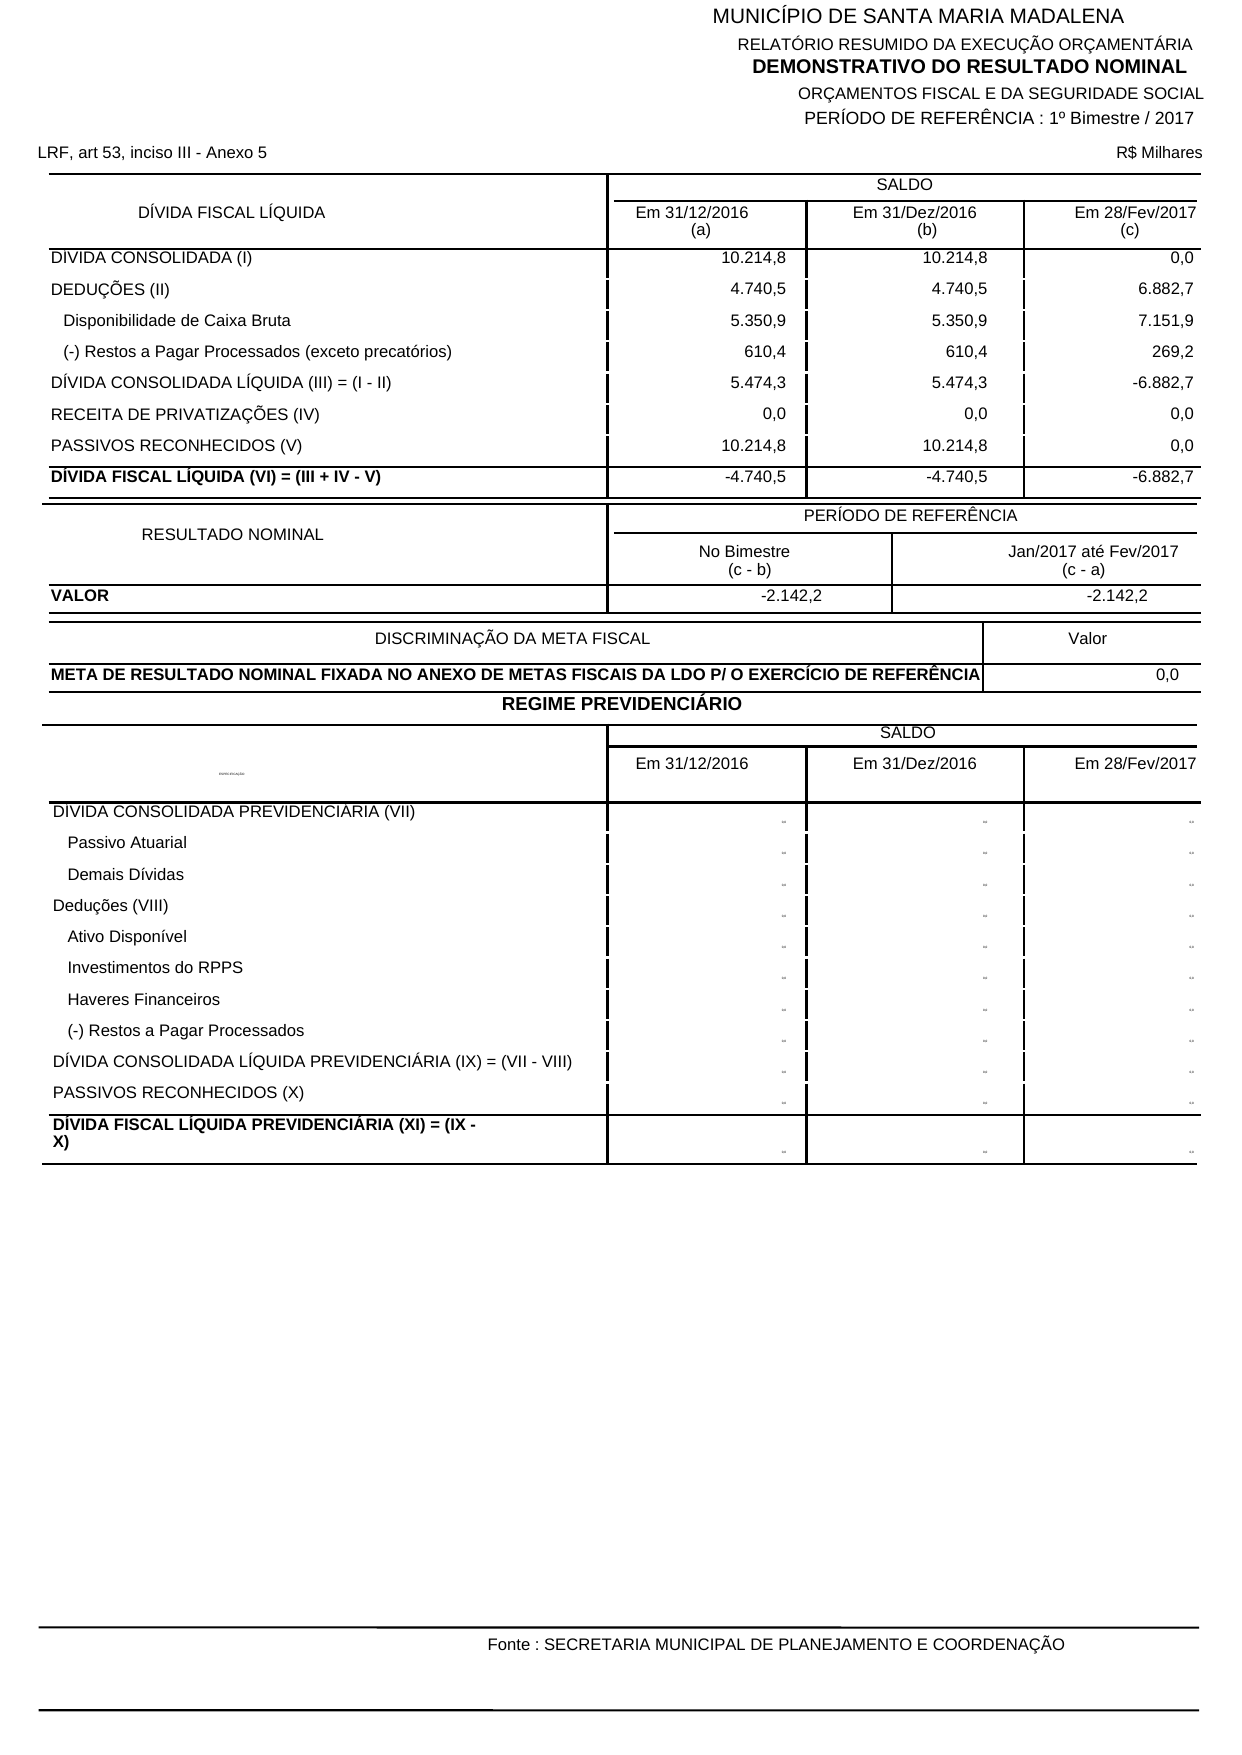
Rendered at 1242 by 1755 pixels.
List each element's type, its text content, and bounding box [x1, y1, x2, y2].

table_cell [614, 614, 790, 621]
table_cell [808, 330, 892, 340]
table_cell [1201, 299, 1208, 309]
table_cell [38, 299, 42, 309]
table_cell [984, 648, 998, 663]
table_cell [1024, 534, 1197, 544]
table_cell [1197, 959, 1201, 977]
table_cell [790, 1105, 805, 1114]
table_cell [614, 239, 790, 247]
table_cell [1197, 804, 1201, 821]
table_cell [790, 855, 805, 863]
table_cell [1025, 1116, 1197, 1151]
table_cell [614, 486, 790, 497]
table_cell [38, 990, 42, 1008]
table_cell [38, 834, 42, 852]
table_cell [998, 1052, 1023, 1071]
table_header [614, 143, 790, 162]
table_cell [998, 855, 1023, 863]
table_cell [1025, 455, 1197, 466]
table_cell [42, 714, 48, 723]
table_cell [609, 361, 790, 371]
table_cell [790, 714, 806, 723]
table_cell [38, 173, 42, 194]
table_cell [1197, 194, 1208, 199]
table_cell [808, 1021, 892, 1040]
table_cell [38, 267, 42, 278]
table_cell [609, 267, 614, 278]
table_cell [609, 726, 614, 742]
table_cell [492, 959, 606, 977]
table_cell Em 31/12/2016 [614, 748, 790, 773]
table_cell [998, 194, 1024, 199]
table_cell [492, 1021, 606, 1040]
table_cell [42, 801, 48, 821]
table_cell [790, 726, 806, 742]
table_cell [1197, 468, 1201, 486]
table_cell DÍVIDA FISCAL LÍQUIDA PREVIDENCIÁRIA (XI) = (IX - X) [49, 1116, 492, 1151]
table_cell [614, 505, 790, 525]
table_cell [998, 1043, 1023, 1050]
table_cell [892, 980, 983, 988]
table_cell [609, 299, 790, 309]
table_cell [1201, 1105, 1208, 1114]
table_cell 5.474,3 [808, 374, 998, 392]
table_cell [492, 342, 606, 361]
table_cell [492, 726, 606, 742]
text PERÍODO DE REFERÊNCIA : 1º Bimestre / 2017 [804, 108, 1208, 128]
table_cell Valor [1024, 621, 1208, 648]
table_cell [1201, 927, 1208, 946]
table_cell [42, 455, 48, 466]
table_cell [892, 887, 983, 894]
table_cell [1201, 855, 1208, 863]
table_cell [1024, 162, 1197, 173]
table_cell [42, 621, 48, 648]
table_cell [892, 392, 983, 403]
table_cell [609, 392, 790, 403]
table_cell [808, 486, 892, 497]
table_cell [790, 887, 805, 894]
table_cell DÍVIDA FISCAL LÍQUIDA [49, 194, 492, 222]
table_cell Em 31/Dez/2016 [808, 748, 998, 773]
table_cell [49, 614, 492, 621]
table_cell [806, 714, 892, 723]
table_cell [998, 648, 1197, 663]
table_cell [790, 330, 805, 340]
table_cell [1197, 280, 1201, 298]
table_cell 610,4 [808, 342, 998, 361]
table_cell [998, 1084, 1023, 1102]
table_cell [1197, 724, 1201, 742]
table_cell [790, 239, 805, 247]
table_cell [42, 361, 48, 371]
table_cell [983, 980, 998, 988]
table_cell [998, 239, 1023, 247]
table_cell [808, 1084, 892, 1102]
table_cell [492, 267, 606, 278]
table_cell [790, 927, 805, 946]
table_cell [1197, 299, 1201, 309]
table_cell 5.350,9 [808, 311, 998, 330]
table_cell [983, 834, 998, 852]
table_cell [609, 605, 790, 612]
table_header [892, 143, 983, 162]
table_cell [38, 436, 42, 455]
table_cell [492, 1105, 606, 1114]
table_cell [892, 918, 983, 925]
table_cell [984, 623, 998, 648]
table_cell DÍVIDA CONSOLIDADA (I) [49, 250, 492, 267]
table_cell Investimentos do RPPS [49, 949, 492, 977]
table_cell [892, 834, 983, 852]
table_cell PERÍODO DE REFERÊNCIA [790, 503, 1208, 525]
table_cell [983, 855, 998, 863]
table_cell [998, 714, 1024, 723]
table_cell [42, 834, 48, 852]
table_cell [38, 342, 42, 361]
table_cell [42, 648, 48, 663]
table_cell [983, 804, 998, 821]
table_cell [42, 865, 48, 883]
table_cell [806, 194, 892, 199]
table_cell [790, 1052, 805, 1071]
table_cell [49, 561, 492, 578]
table_cell [1024, 693, 1197, 714]
table_cell [983, 330, 998, 340]
table_cell [1025, 392, 1197, 403]
table_cell [1025, 1012, 1197, 1019]
table_cell [892, 299, 983, 309]
table_cell 6.882,7 [1025, 280, 1197, 298]
table_cell [492, 1116, 606, 1151]
table_cell [492, 194, 606, 199]
table_cell [1197, 361, 1201, 371]
table_cell [983, 949, 998, 956]
table_cell [998, 684, 1024, 691]
table_cell [998, 455, 1023, 466]
table_cell [1024, 194, 1197, 199]
table_cell 610,4 [609, 342, 790, 361]
table_cell [790, 342, 805, 361]
table_cell [42, 374, 48, 392]
table_cell [790, 175, 806, 194]
table_cell [1025, 980, 1197, 988]
table_cell [1025, 887, 1197, 894]
table_cell [1197, 990, 1201, 1008]
table_cell [614, 804, 790, 821]
table_cell [983, 578, 998, 583]
table_cell [492, 578, 606, 583]
table_cell [42, 776, 48, 801]
table_header [998, 143, 1024, 162]
table_cell [492, 887, 606, 894]
table_cell [998, 1074, 1023, 1081]
table_cell [42, 1114, 48, 1151]
table_cell [609, 748, 614, 773]
table_cell DEDUÇÕES (II) [49, 267, 492, 298]
table_cell [492, 392, 606, 403]
table_cell [1197, 865, 1201, 883]
table_cell [790, 374, 805, 392]
table_cell [790, 1074, 805, 1081]
table_cell [998, 623, 1024, 648]
table_cell [42, 239, 48, 247]
table_cell [492, 684, 790, 691]
table_cell [1201, 1084, 1208, 1102]
table_cell [998, 824, 1023, 831]
table_cell [38, 544, 42, 561]
table_cell [609, 505, 614, 525]
table_cell [790, 468, 805, 486]
table_cell [1201, 824, 1208, 831]
table_cell [983, 424, 998, 434]
table_cell [983, 299, 998, 309]
table_cell [42, 980, 48, 988]
table_cell [790, 280, 805, 298]
table_cell (a) [614, 222, 790, 239]
table_cell [1197, 896, 1201, 915]
table_cell [38, 311, 42, 330]
table_cell [892, 623, 982, 648]
table_cell [808, 1043, 892, 1050]
table_cell [806, 534, 891, 544]
table_cell [38, 361, 42, 371]
table_cell Passivo Atuarial [49, 824, 492, 852]
table_cell [1201, 834, 1208, 852]
table_cell [609, 896, 614, 915]
table_header [806, 143, 892, 162]
table_cell [42, 525, 48, 532]
table_cell [609, 1154, 614, 1162]
table_cell [38, 621, 42, 648]
table_cell [983, 824, 998, 831]
table_cell [609, 544, 614, 561]
table_cell [790, 1043, 805, 1050]
table_cell [492, 505, 606, 525]
table_cell [492, 361, 606, 371]
table_cell [614, 1084, 790, 1102]
table_cell [609, 1116, 614, 1151]
table_cell [42, 605, 48, 612]
table_cell [998, 896, 1023, 915]
table_cell [614, 865, 790, 883]
table_cell 10.214,8 [609, 436, 790, 455]
table_cell [1201, 361, 1208, 371]
table_cell [806, 693, 892, 714]
table_cell [614, 959, 790, 977]
table_cell [808, 959, 892, 977]
table_cell [983, 392, 998, 403]
table_cell [42, 726, 48, 742]
table_cell [790, 1116, 805, 1151]
table_cell [983, 561, 998, 578]
table_cell [893, 586, 983, 605]
table_cell [614, 1021, 790, 1040]
table_cell [983, 990, 998, 1008]
table_cell [42, 584, 48, 605]
table_cell [998, 374, 1023, 392]
table_cell [790, 525, 806, 532]
table_cell [790, 311, 805, 330]
table_cell [492, 1154, 606, 1162]
table_cell [790, 455, 805, 466]
table_cell [998, 1154, 1023, 1162]
table_cell [38, 561, 42, 578]
table_cell [998, 424, 1023, 434]
table_cell [1201, 532, 1208, 544]
table_cell [42, 248, 48, 267]
table_cell [609, 330, 790, 340]
table_cell [998, 1012, 1023, 1019]
table_cell [1024, 726, 1197, 742]
table_cell [1025, 1052, 1197, 1071]
table_cell [808, 927, 892, 946]
table_cell [609, 486, 614, 497]
table_cell [808, 824, 892, 831]
table_cell [790, 684, 806, 691]
table_cell [1025, 1043, 1197, 1050]
table_cell [42, 1021, 48, 1040]
text RELATÓRIO RESUMIDO DA EXECUÇÃO ORÇAMENTÁRIA [737, 34, 1208, 53]
table_cell [983, 1052, 998, 1071]
table_cell [1201, 486, 1208, 497]
table_cell [49, 726, 492, 742]
table_cell [808, 865, 892, 883]
table_cell RECEITA DE PRIVATIZAÇÕES (IV) [49, 392, 492, 423]
table_cell [808, 424, 892, 434]
table_cell [892, 824, 983, 831]
table_cell [790, 804, 805, 821]
table_cell [1197, 330, 1201, 340]
table_cell [49, 714, 492, 723]
table_cell [984, 684, 998, 691]
table_cell [1201, 584, 1208, 605]
table_cell [892, 162, 983, 173]
text Fonte : SECRETARIA MUNICIPAL DE PLANEJAMENTO E COORDENAÇÃO [487, 1635, 1208, 1654]
table_cell [806, 561, 891, 578]
table_cell (c - a) [1024, 561, 1208, 578]
table_cell [998, 250, 1023, 267]
table_cell [614, 887, 790, 894]
table_cell [892, 927, 983, 946]
table_cell [49, 499, 492, 503]
table_cell [1201, 684, 1208, 691]
table_header [790, 143, 806, 162]
table_cell [614, 949, 790, 956]
table_cell [1025, 299, 1197, 309]
table_cell [1025, 959, 1197, 977]
table_cell [614, 855, 790, 863]
table_cell [892, 267, 983, 278]
table_cell [983, 194, 998, 199]
table_cell [790, 1154, 805, 1162]
table_cell [1201, 267, 1208, 278]
table_cell [492, 455, 606, 466]
table_cell [808, 949, 892, 956]
table_cell [808, 392, 892, 403]
table_cell [42, 544, 48, 561]
table_cell [998, 202, 1023, 222]
table_cell [492, 927, 606, 946]
table_cell [492, 949, 606, 956]
table_cell [38, 663, 42, 684]
table_cell [1025, 865, 1197, 883]
table_cell [1201, 612, 1208, 621]
table_cell (-) Restos a Pagar Processados (exceto precatórios) [49, 330, 492, 361]
table_cell [614, 267, 790, 278]
table_cell [38, 691, 42, 714]
table_cell [492, 222, 606, 239]
table_cell [608, 614, 614, 621]
table_cell [1201, 1021, 1208, 1040]
table_cell [806, 605, 891, 612]
table_cell [42, 222, 48, 239]
table_cell [49, 222, 492, 239]
table_cell [790, 949, 805, 956]
table_cell [983, 455, 998, 466]
table_cell [1201, 663, 1208, 684]
table_cell SALDO [806, 726, 998, 742]
table_cell [1201, 342, 1208, 361]
table_cell [42, 918, 48, 925]
table_cell [998, 280, 1023, 298]
table_cell -6.882,7 [1025, 468, 1197, 486]
table_cell PASSIVOS RECONHECIDOS (V) [49, 424, 492, 455]
table_cell Em 28/Fev/2017 [1025, 200, 1208, 222]
table_cell [893, 605, 983, 612]
table_cell META DE RESULTADO NOMINAL FIXADA NO ANEXO DE METAS FISCAIS DA LDO P/ O EXERCÍCIO DE REFERÊNCIA [49, 665, 982, 684]
table_cell [1201, 392, 1208, 403]
table_cell [1197, 267, 1201, 278]
table_cell [492, 1074, 606, 1081]
table_cell [892, 1052, 983, 1071]
table_cell [1201, 436, 1208, 455]
table_cell [492, 499, 607, 503]
table_cell [983, 614, 998, 621]
table_cell [983, 544, 998, 561]
table_cell [49, 239, 492, 247]
table_cell [983, 776, 998, 801]
table_cell [808, 1154, 892, 1162]
table_cell [614, 990, 790, 1008]
table_cell [1197, 586, 1201, 605]
table_cell [808, 990, 892, 1008]
table_cell 0,0 [1025, 405, 1197, 423]
table_cell [608, 714, 614, 723]
table_cell [893, 578, 983, 583]
table_cell [1025, 424, 1197, 434]
table_cell [790, 499, 892, 503]
table_cell [1201, 776, 1208, 801]
table_cell [983, 1074, 998, 1081]
table_cell [38, 222, 42, 239]
table_cell [609, 424, 790, 434]
table_cell [808, 980, 892, 988]
table_cell [892, 714, 998, 723]
table_cell [49, 1105, 492, 1114]
table_cell 5.474,3 [609, 374, 790, 392]
table_cell [49, 162, 492, 173]
table_cell [998, 834, 1023, 852]
table_cell [614, 1116, 790, 1151]
table_cell [492, 614, 607, 621]
table_cell [983, 162, 998, 173]
table_cell [609, 1105, 614, 1114]
table_cell [983, 896, 998, 915]
table_cell [1197, 436, 1201, 455]
table_cell [1025, 776, 1197, 801]
table_cell [998, 1105, 1023, 1114]
table_cell [808, 896, 892, 915]
table_cell [38, 280, 42, 298]
table_cell RESULTADO NOMINAL [49, 525, 492, 544]
table_cell [1201, 887, 1208, 894]
table_cell [892, 1084, 983, 1102]
table_cell [1197, 405, 1201, 423]
table_cell [998, 980, 1023, 988]
table_cell [892, 804, 983, 821]
table_cell [1024, 175, 1197, 194]
table_cell [998, 175, 1024, 194]
table_cell [1201, 980, 1208, 988]
table_cell 4.740,5 [609, 280, 790, 298]
table_cell [492, 424, 606, 434]
table_cell [1201, 405, 1208, 423]
table_cell (c - b) [614, 561, 790, 578]
table_cell [1201, 1074, 1208, 1081]
table_cell [614, 1154, 790, 1162]
table_cell [42, 162, 48, 173]
table_cell [790, 623, 806, 648]
table_cell [806, 623, 892, 648]
table_cell [998, 927, 1023, 946]
table_cell [1197, 927, 1201, 946]
table_cell Jan/2017 até Fev/2017 [998, 544, 1208, 561]
table_cell [983, 1154, 998, 1162]
table_cell [892, 455, 983, 466]
table_cell [1201, 990, 1208, 1008]
table_cell [808, 776, 892, 801]
table_cell [49, 544, 492, 561]
table_cell [1201, 424, 1208, 434]
table_cell [892, 194, 983, 199]
table_cell [42, 505, 48, 525]
text DEMONSTRATIVO DO RESULTADO NOMINAL [752, 56, 1208, 78]
table_cell [492, 1084, 606, 1102]
table_cell [998, 525, 1024, 532]
table_cell [492, 239, 606, 247]
table_cell [790, 299, 805, 309]
table_cell [609, 776, 614, 801]
table_cell [790, 405, 805, 423]
table_cell [808, 887, 892, 894]
table_cell [806, 162, 892, 173]
table_cell Ativo Disponível [49, 918, 492, 946]
table_cell [983, 1043, 998, 1050]
table_cell [42, 424, 48, 434]
table_cell [49, 505, 492, 525]
table_cell [790, 162, 806, 173]
table_cell [492, 855, 606, 863]
table_cell [1201, 918, 1208, 925]
table_cell [893, 534, 983, 544]
table_cell [790, 534, 806, 544]
table_cell [38, 776, 42, 801]
table_cell DÍVIDA CONSOLIDADA PREVIDENCIÁRIA (VII) [49, 804, 492, 821]
table_cell 7.151,9 [1025, 311, 1197, 330]
table_cell [1201, 162, 1208, 173]
table_cell [1025, 990, 1197, 1008]
table_cell [998, 1021, 1023, 1040]
table_cell [609, 532, 614, 544]
table_cell [983, 865, 998, 883]
table_cell [790, 202, 805, 222]
table_cell [42, 392, 48, 403]
table_cell [1201, 724, 1208, 742]
table_cell [808, 804, 892, 821]
table_cell [1024, 605, 1208, 612]
table_cell [609, 578, 891, 583]
table_cell [38, 466, 42, 486]
table_cell [998, 311, 1023, 330]
table_cell [38, 648, 42, 663]
table_cell [1025, 1154, 1197, 1162]
table_cell [790, 194, 806, 199]
table_cell [1201, 896, 1208, 915]
table_cell Em 28/Fev/2017 [1025, 745, 1208, 773]
table_cell [998, 693, 1024, 714]
table_cell [1197, 776, 1201, 801]
table_cell [1201, 280, 1208, 298]
table_cell [808, 1012, 892, 1019]
table_cell [1201, 173, 1208, 194]
table_cell [42, 745, 48, 773]
table_cell [42, 280, 48, 298]
table_cell [492, 918, 606, 925]
table_cell [42, 1052, 48, 1071]
table_cell [892, 330, 983, 340]
table_cell 10.214,8 [609, 250, 790, 267]
table_cell [49, 605, 606, 612]
table_cell [492, 776, 606, 801]
table_cell [492, 980, 606, 988]
table_cell [49, 578, 492, 583]
table_cell [42, 342, 48, 361]
table_cell [38, 1084, 42, 1102]
table_cell [983, 887, 998, 894]
table_cell -2.142,2 [998, 586, 1197, 605]
table_cell [892, 1105, 983, 1114]
table_cell [892, 1116, 983, 1151]
table_cell [609, 834, 614, 852]
table_cell [983, 534, 998, 544]
table_cell [790, 918, 805, 925]
table_cell [609, 959, 614, 977]
table_cell [609, 865, 614, 883]
table_cell [42, 200, 48, 222]
table_cell [892, 525, 983, 532]
table_cell [998, 267, 1023, 278]
table_header [983, 143, 998, 162]
table_cell [42, 855, 48, 863]
table_cell [1025, 1105, 1197, 1114]
table_cell [998, 887, 1023, 894]
table_cell [38, 248, 42, 267]
table_header [492, 143, 607, 162]
table_cell [1201, 1114, 1208, 1151]
table_cell [492, 745, 606, 773]
table_cell [790, 776, 805, 801]
table_cell [38, 1052, 42, 1071]
table_cell [492, 561, 606, 578]
table_cell [614, 834, 790, 852]
text ORÇAMENTOS FISCAL E DA SEGURIDADE SOCIAL [798, 84, 1208, 103]
table_cell [49, 648, 892, 663]
table_cell [892, 1154, 983, 1162]
table_cell [614, 1105, 790, 1114]
table_cell [609, 1084, 614, 1102]
table_cell [984, 665, 998, 684]
table_cell [806, 525, 892, 532]
table_cell [1201, 374, 1208, 392]
table_cell [1197, 1052, 1201, 1071]
table_cell [42, 1074, 48, 1081]
table_cell [998, 776, 1023, 801]
table_cell [38, 392, 42, 403]
table_cell [614, 499, 790, 503]
table_cell [614, 980, 790, 988]
table_cell [893, 561, 983, 578]
table_cell [492, 468, 606, 486]
table_cell [492, 525, 606, 532]
table_cell Demais Dívidas [49, 855, 492, 883]
table_cell [38, 330, 42, 340]
table_cell [614, 525, 790, 532]
table_cell [790, 990, 805, 1008]
table_cell [42, 684, 48, 691]
table_cell [808, 299, 892, 309]
table_cell [892, 1074, 983, 1081]
table_cell [614, 714, 790, 723]
table_cell [42, 824, 48, 831]
table_cell [892, 614, 983, 621]
table_cell [892, 693, 983, 714]
table_cell [492, 330, 606, 340]
table_cell [1201, 1043, 1208, 1050]
table_cell [1197, 1116, 1201, 1151]
table_cell -4.740,5 [808, 468, 998, 486]
table_cell [609, 239, 614, 247]
table_cell [38, 503, 42, 525]
table_cell [1025, 239, 1197, 247]
table_cell [42, 1043, 48, 1050]
table_cell [892, 865, 983, 883]
table_cell [998, 162, 1024, 173]
table_cell [1201, 311, 1208, 330]
table_cell [808, 239, 892, 247]
table_cell [808, 1052, 892, 1071]
table_cell [609, 200, 614, 222]
table_cell [1201, 691, 1208, 714]
table_cell [1025, 1074, 1197, 1081]
table_cell [998, 330, 1023, 340]
table_cell [1197, 1084, 1201, 1102]
table_cell (-) Restos a Pagar Processados [49, 1012, 492, 1040]
table_cell [609, 455, 790, 466]
table_cell [609, 175, 614, 194]
table_cell [38, 801, 42, 821]
table_cell [492, 865, 606, 883]
table_cell [608, 162, 614, 173]
table_cell [492, 824, 606, 831]
table_cell Em 31/12/2016 [614, 202, 790, 222]
table_cell [998, 342, 1023, 361]
table_cell [38, 865, 42, 883]
table_cell [892, 239, 983, 247]
table_cell (b) [892, 222, 998, 239]
table_cell [38, 455, 42, 466]
table_cell [983, 1021, 998, 1040]
table_cell [42, 436, 48, 455]
table_cell VALOR [49, 586, 492, 605]
table_cell 10.214,8 [808, 436, 998, 455]
table_cell No Bimestre [614, 544, 790, 561]
table_cell [609, 980, 614, 988]
table_cell [49, 175, 492, 194]
table_header R$ Milhares [1024, 143, 1208, 162]
table_cell [492, 311, 606, 330]
table_cell [38, 959, 42, 977]
table_cell [892, 855, 983, 863]
table_cell [42, 1012, 48, 1019]
table_cell -4.740,5 [609, 468, 790, 486]
table_cell [790, 424, 805, 434]
table_cell [49, 455, 492, 466]
table_cell [42, 612, 48, 621]
table_cell [492, 486, 606, 497]
table_cell [1197, 374, 1201, 392]
table_cell [983, 586, 998, 605]
table_cell [790, 250, 805, 267]
table_cell [998, 865, 1023, 883]
table_cell [1201, 1052, 1208, 1071]
table_cell [892, 1021, 983, 1040]
table_cell [790, 267, 805, 278]
table_cell [998, 949, 1023, 956]
table_cell [492, 162, 607, 173]
table_cell [1201, 239, 1208, 247]
table_cell [38, 1021, 42, 1040]
table_cell [1025, 949, 1197, 956]
table_cell [1197, 532, 1201, 544]
table_cell [1025, 896, 1197, 915]
table_cell [38, 200, 42, 222]
table_cell [609, 222, 614, 239]
table_cell [892, 361, 983, 371]
table_cell [1025, 1021, 1197, 1040]
table_cell [614, 162, 790, 173]
table_cell [1197, 250, 1201, 267]
table_cell [1201, 959, 1208, 977]
table_cell [808, 267, 892, 278]
table_cell [609, 990, 614, 1008]
table_cell [492, 374, 606, 392]
table_cell [998, 534, 1024, 544]
table_cell [790, 693, 806, 714]
table_cell [790, 436, 805, 455]
table_cell [790, 748, 805, 773]
table_cell 0,0 [609, 405, 790, 423]
table_cell -6.882,7 [1025, 374, 1197, 392]
table_cell [42, 887, 48, 894]
table_cell [492, 586, 606, 605]
table_cell [609, 561, 614, 578]
table_cell [1024, 714, 1197, 723]
table_cell [1025, 330, 1197, 340]
table_cell [492, 714, 607, 723]
table_cell [998, 468, 1023, 486]
table_header LRF, art 53, inciso III - Anexo 5 [38, 143, 492, 162]
table_cell [983, 525, 998, 532]
table_cell [614, 896, 790, 915]
table_cell [790, 1084, 805, 1102]
table_cell [492, 299, 606, 309]
table_cell [1197, 1021, 1201, 1040]
table_cell [808, 455, 892, 466]
table_cell [38, 745, 42, 773]
table_cell [998, 605, 1024, 612]
table_cell [38, 162, 42, 173]
table_cell [808, 834, 892, 852]
table_cell [42, 466, 48, 486]
table_cell 4.740,5 [808, 280, 998, 298]
table_cell [492, 804, 606, 821]
table_cell [1025, 824, 1197, 831]
table_cell [38, 896, 42, 915]
table_cell [42, 486, 48, 497]
table_cell [998, 804, 1023, 821]
table_cell [790, 605, 806, 612]
table_cell 0,0 [1025, 436, 1197, 455]
table_cell [1025, 855, 1197, 863]
table_cell [1197, 392, 1201, 403]
table_cell [983, 918, 998, 925]
table_cell [808, 1105, 892, 1114]
table_cell [1201, 248, 1208, 267]
table_cell [1025, 486, 1201, 497]
table_cell [492, 200, 606, 222]
table_cell [892, 949, 983, 956]
table_cell [892, 959, 983, 977]
table_cell [1025, 918, 1197, 925]
table_cell [492, 1012, 606, 1019]
table_cell [1201, 466, 1208, 486]
table_cell [808, 1116, 892, 1151]
table_cell [1025, 804, 1197, 821]
table_cell [49, 684, 492, 691]
table_cell [983, 486, 1023, 497]
table_cell [808, 918, 892, 925]
table_cell [609, 855, 614, 863]
table_cell [1201, 330, 1208, 340]
table_cell [1201, 648, 1208, 663]
table_cell [1025, 361, 1197, 371]
table_cell [42, 691, 48, 714]
table_cell [609, 927, 614, 946]
table_cell [998, 578, 1197, 583]
table_cell [983, 927, 998, 946]
table_cell [614, 824, 790, 831]
table_cell 269,2 [1025, 342, 1197, 361]
table_cell [998, 405, 1023, 423]
table_cell [998, 299, 1023, 309]
table_cell [983, 959, 998, 977]
table_cell [1197, 175, 1201, 194]
table_cell [492, 280, 606, 298]
table_cell [1201, 455, 1208, 466]
table_cell [614, 918, 790, 925]
table_cell [492, 436, 606, 455]
table_cell [492, 405, 606, 423]
table_cell [998, 990, 1023, 1008]
table_cell REGIME PREVIDENCIÁRIO [492, 693, 790, 714]
table_cell [808, 361, 892, 371]
table_cell [614, 194, 790, 199]
table_cell [1025, 1084, 1197, 1102]
table_cell [1197, 497, 1208, 503]
table_cell [492, 990, 606, 1008]
table_cell [42, 949, 48, 956]
table_cell [38, 927, 42, 946]
table_cell 0,0 [808, 405, 998, 423]
table_cell [614, 1052, 790, 1071]
table_cell [42, 927, 48, 946]
table_cell [42, 532, 48, 544]
table_cell Deduções (VIII) [49, 887, 492, 915]
table_cell [1201, 525, 1208, 532]
table_cell [790, 824, 805, 831]
table_cell [790, 1021, 805, 1040]
table_cell [790, 561, 806, 578]
table_cell [1197, 834, 1201, 852]
table_cell [998, 561, 1024, 578]
table_cell [38, 532, 42, 544]
table_cell [790, 896, 805, 915]
table_cell -2.142,2 [609, 586, 891, 605]
table_cell [808, 222, 892, 239]
table_cell [614, 776, 790, 801]
table_cell [790, 544, 806, 561]
table_cell [1024, 684, 1197, 691]
table_cell DÍVIDA CONSOLIDADA LÍQUIDA (III) = (I - II) [49, 361, 492, 392]
table_cell [808, 855, 892, 863]
table_cell [998, 918, 1023, 925]
table_cell [38, 1114, 42, 1151]
table_cell [998, 1116, 1023, 1151]
table_cell [893, 544, 983, 561]
table_cell [1201, 949, 1208, 956]
table_cell [892, 486, 983, 497]
table_cell [614, 927, 790, 946]
table_cell [42, 405, 48, 423]
table_cell [609, 804, 614, 821]
table_cell [983, 267, 998, 278]
table_cell [492, 175, 606, 194]
table_cell [1025, 927, 1197, 946]
table_cell [892, 776, 983, 801]
table_cell PASSIVOS RECONHECIDOS (X) [49, 1074, 492, 1102]
table_cell [790, 959, 805, 977]
table_cell 5.350,9 [609, 311, 790, 330]
table_cell [42, 330, 48, 340]
table_cell [492, 544, 606, 561]
table_cell [38, 424, 42, 434]
table_cell [983, 1105, 998, 1114]
table_cell [42, 173, 48, 194]
table_cell [1197, 311, 1201, 330]
table_cell [1201, 1154, 1208, 1162]
table_cell 0,0 [1025, 250, 1197, 267]
table_cell [42, 299, 48, 309]
table_cell [49, 776, 492, 801]
table_cell [1197, 665, 1201, 684]
table_cell [790, 614, 806, 621]
table_cell [892, 896, 983, 915]
table_cell [998, 222, 1023, 239]
table_cell DÍVIDA FISCAL LÍQUIDA (VI) = (III + IV - V) [49, 468, 492, 486]
table_cell [1197, 162, 1201, 173]
table_cell [998, 726, 1024, 742]
table_cell [892, 424, 983, 434]
table_cell [998, 959, 1023, 977]
table_cell [983, 605, 998, 612]
table_cell [790, 1012, 805, 1019]
table_cell [42, 896, 48, 915]
table_cell [49, 745, 492, 773]
table_cell Haveres Financeiros [49, 980, 492, 1008]
text MUNICÍPIO DE SANTA MARIA MADALENA [712, 5, 1208, 28]
table_cell [790, 980, 805, 988]
table_cell [1197, 693, 1201, 714]
table_cell [42, 990, 48, 1008]
table_cell 0,0 [998, 665, 1197, 684]
table_cell SALDO [806, 175, 998, 194]
table_cell [892, 990, 983, 1008]
table_cell [790, 361, 805, 371]
table_cell [42, 267, 48, 278]
table_cell [1197, 648, 1201, 663]
table_cell [49, 1154, 492, 1162]
table_cell [998, 748, 1023, 773]
table_cell [614, 726, 790, 742]
table_cell [42, 1105, 48, 1114]
table_cell [790, 865, 805, 883]
table_cell DISCRIMINAÇÃO DA META FISCAL [49, 623, 790, 648]
table_cell [998, 614, 1024, 621]
table_cell (c) [1025, 222, 1208, 239]
table_cell [998, 436, 1023, 455]
table_cell [892, 648, 982, 663]
table_cell [806, 544, 891, 561]
table_cell Disponibilidade de Caixa Bruta [49, 299, 492, 330]
table_cell [492, 896, 606, 915]
table_cell [983, 361, 998, 371]
table_cell [38, 724, 42, 742]
table_cell [1197, 455, 1201, 466]
table_cell [808, 1074, 892, 1081]
table_cell [1197, 424, 1201, 434]
table_cell [983, 693, 998, 714]
table_cell [42, 1084, 48, 1102]
table_cell [42, 663, 48, 684]
table_cell [38, 374, 42, 392]
table_cell [1197, 342, 1201, 361]
table_cell [790, 834, 805, 852]
table_cell [892, 1012, 983, 1019]
table_cell [42, 561, 48, 578]
table_header [608, 143, 614, 162]
table_cell [983, 1116, 998, 1151]
table_cell [492, 532, 606, 544]
table_cell [983, 1012, 998, 1019]
table_cell [38, 486, 42, 497]
table_cell [1201, 714, 1208, 723]
table_cell [614, 175, 790, 194]
table_cell [49, 693, 492, 714]
table_cell [998, 392, 1023, 403]
table_cell [983, 239, 998, 247]
table_cell [42, 1154, 48, 1162]
table_cell DÍVIDA CONSOLIDADA LÍQUIDA PREVIDENCIÁRIA (IX) = (VII - VIII) [49, 1043, 607, 1071]
table_cell [614, 1043, 790, 1050]
table_cell [38, 405, 42, 423]
table_cell [42, 959, 48, 977]
table_cell [998, 361, 1023, 371]
table_cell [1201, 1012, 1208, 1019]
table_cell [492, 834, 606, 852]
table_cell [806, 684, 892, 691]
table_cell [38, 584, 42, 605]
table_cell [983, 1084, 998, 1102]
table_cell [1024, 525, 1197, 532]
table_cell [614, 534, 790, 544]
table_cell [609, 1052, 614, 1071]
table_cell [42, 311, 48, 330]
table_cell [614, 1074, 790, 1081]
table_cell [1025, 267, 1197, 278]
table_cell [1201, 865, 1208, 883]
table_cell [806, 614, 892, 621]
table_cell [609, 1021, 614, 1040]
table_cell [790, 222, 805, 239]
table_cell [892, 1043, 983, 1050]
table_cell [49, 486, 492, 497]
table_cell [1024, 614, 1197, 621]
table_cell [892, 499, 1197, 503]
table_cell [790, 486, 805, 497]
table_cell [1201, 801, 1208, 821]
table_cell [790, 392, 805, 403]
table_cell [614, 1012, 790, 1019]
table_cell [892, 684, 982, 691]
table_cell Em 31/Dez/2016 [808, 202, 998, 222]
table_cell [492, 250, 606, 267]
table_cell 10.214,8 [808, 250, 998, 267]
table_cell [1025, 834, 1197, 852]
